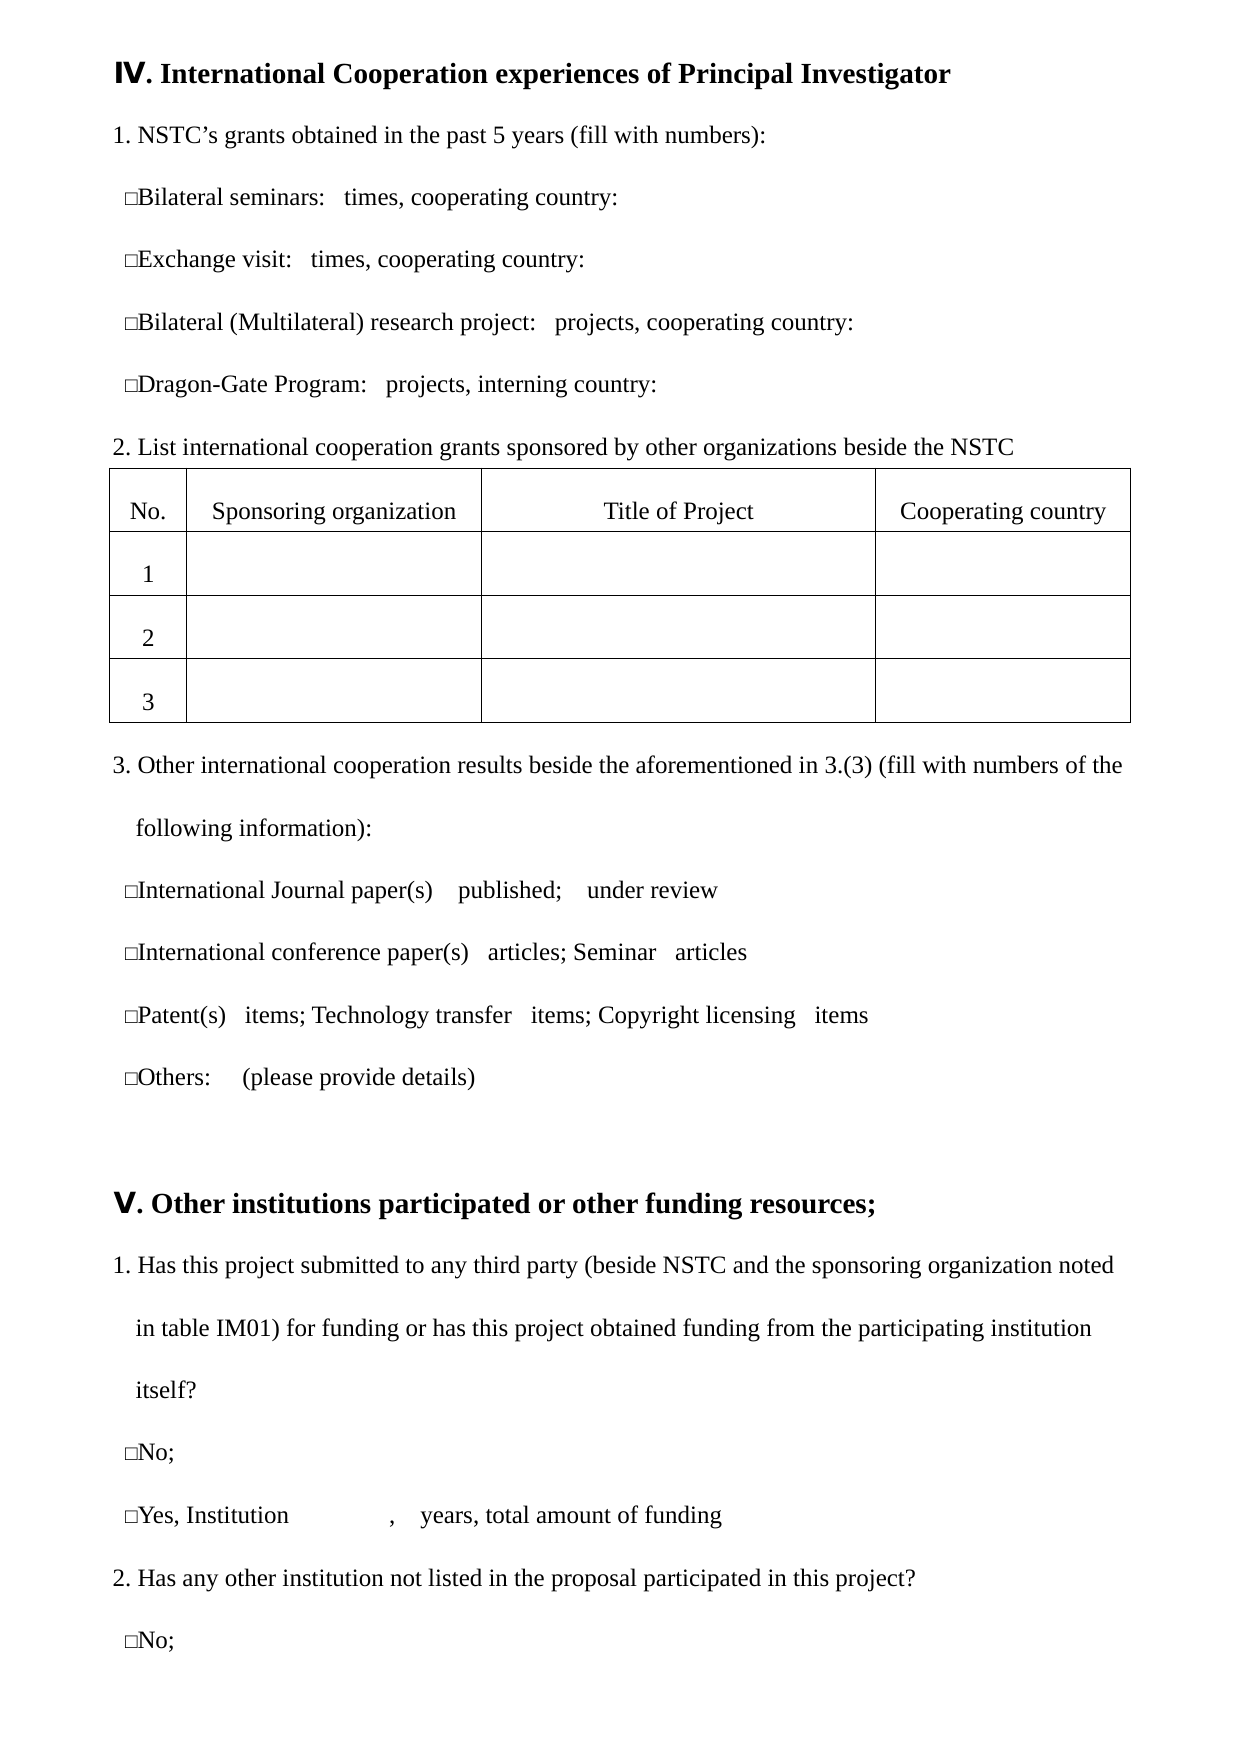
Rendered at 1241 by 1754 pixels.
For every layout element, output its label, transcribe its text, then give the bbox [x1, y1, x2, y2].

table_cell [876, 659, 1130, 722]
table_cell [876, 596, 1130, 658]
text □Others: (please provide details) [112, 1035, 1128, 1098]
text 2. List international cooperation grants sponsored by other organizations beside the NSTC [112, 405, 1128, 468]
text □Bilateral seminars: times, cooperating country: [112, 155, 1128, 218]
table_header Cooperating country [876, 469, 1130, 531]
text □International conference paper(s) articles; Seminar articles [112, 910, 1128, 973]
table_cell [187, 659, 481, 722]
text □Yes, Institution , years, total amount of funding [112, 1473, 1128, 1535]
table_cell 2 [110, 596, 186, 658]
text □No; [112, 1410, 1128, 1473]
text 1. Has this project submitted to any third party (beside NSTC and the sponsoring organization noted in table IM01) for funding or has this project obtained funding from the participating institution itself? [112, 1223, 1128, 1410]
text Ⅴ. Other institutions participated or other funding resources; [112, 1160, 1128, 1223]
text 2. Has any other institution not listed in the proposal participated in this project? [112, 1535, 1128, 1598]
text Ⅳ. International Cooperation experiences of Principal Investigator [112, 30, 1128, 93]
table_cell [876, 532, 1130, 595]
text □No; [112, 1598, 1128, 1660]
table_header Sponsoring organization [187, 469, 481, 531]
table_header No. [110, 469, 186, 531]
text □Bilateral (Multilateral) research project: projects, cooperating country: [112, 280, 1128, 343]
table_cell [482, 596, 875, 658]
text □Exchange visit: times, cooperating country: [112, 218, 1128, 280]
text □Patent(s) items; Technology transfer items; Copyright licensing items [112, 973, 1128, 1035]
table_cell [187, 532, 481, 595]
text □Dragon-Gate Program: projects, interning country: [112, 343, 1128, 405]
table_cell [482, 532, 875, 595]
text 3. Other international cooperation results beside the aforementioned in 3.(3) (fill with numbers of the following information): [112, 723, 1128, 848]
table_cell 1 [110, 532, 186, 595]
table_cell [187, 596, 481, 658]
table_cell [482, 659, 875, 722]
text 1. NSTC’s grants obtained in the past 5 years (fill with numbers): [112, 93, 1128, 155]
text □International Journal paper(s) published; under review [112, 848, 1128, 910]
table_header Title of Project [482, 469, 875, 531]
table_cell 3 [110, 659, 186, 722]
